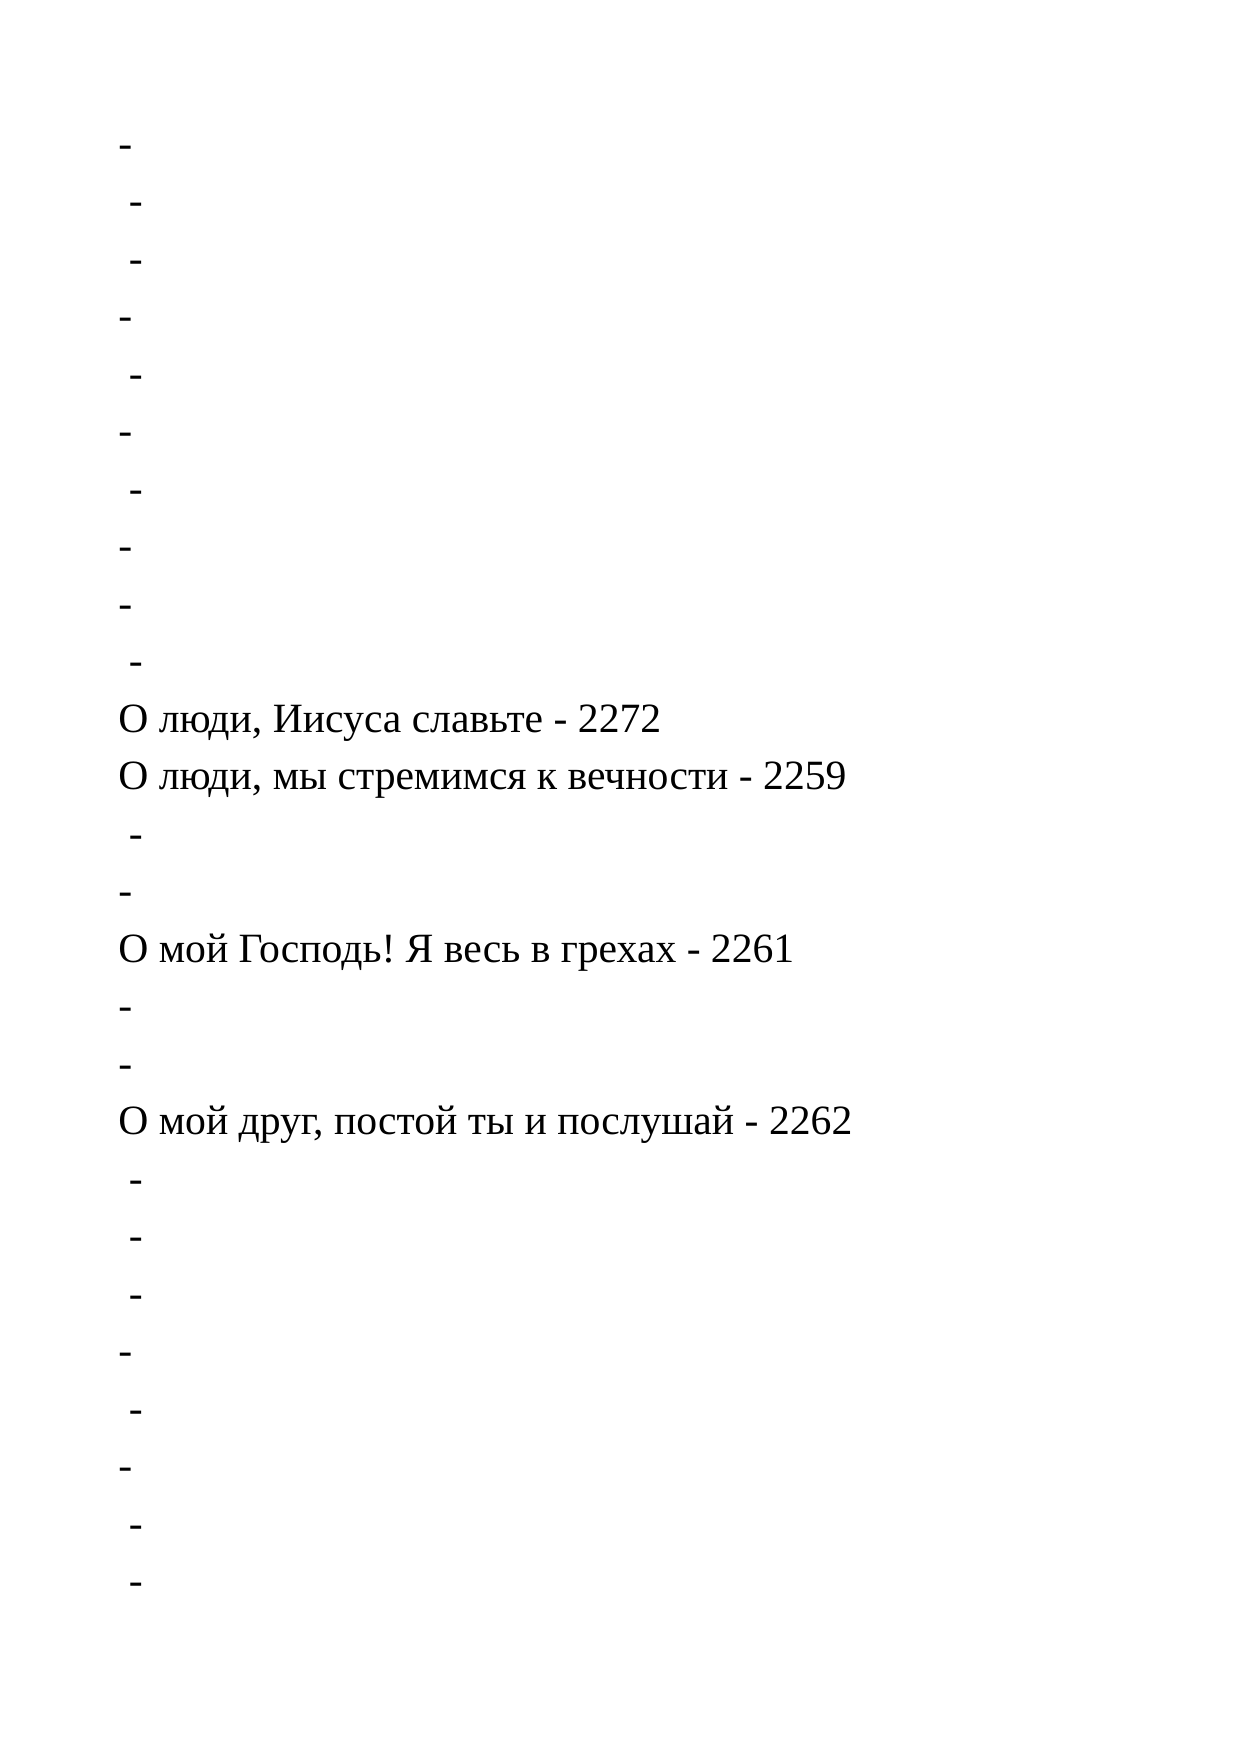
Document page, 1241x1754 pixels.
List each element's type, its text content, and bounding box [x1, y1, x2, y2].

text - - - - - - - - - - - - - - - - - - - - - - - - - - - - - - О люди, Иисуса славьте - 2272 О люди, мы стремимся к вечности - 2259 - - О мой Господь! Я весь в грехах - 2261 - - О мой друг, постой ты и послушай - 2262 [118, 118, 1122, 1603]
